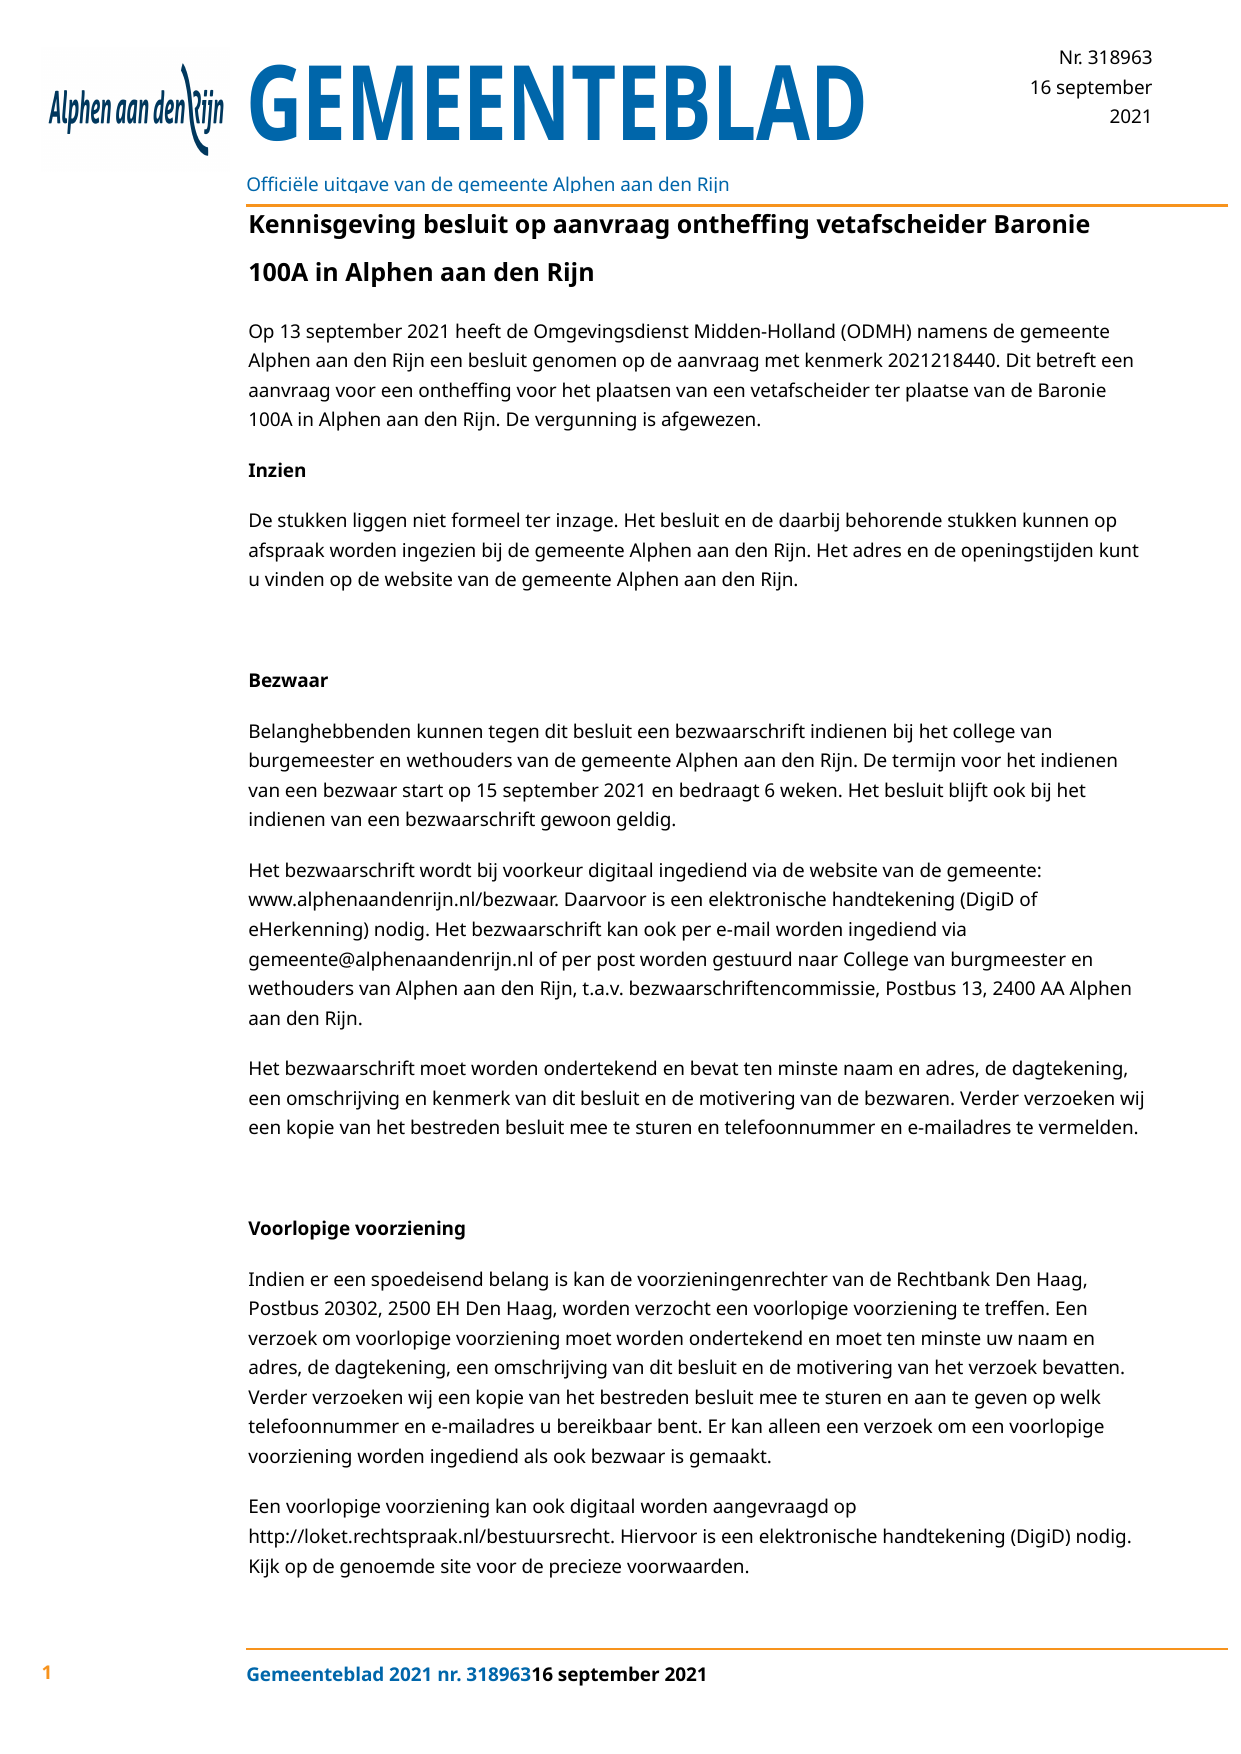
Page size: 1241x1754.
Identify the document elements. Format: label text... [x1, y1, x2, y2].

text Voorlopige voorziening [248, 1215, 1152, 1241]
text Indien er een spoedeisend belang is kan de voorzieningenrechter van de Rechtbank Den Haag, Postbus 20302, 2500 EH Den Haag, worden verzocht een voorlopige voorziening te treffen. Een verzoek om voorlopige voorziening moet worden ondertekend en moet ten minste uw naam en adres, de dagtekening, een omschrijving van dit besluit en de motivering van het verzoek bevatten. Verder verzoeken wij een kopie van het bestreden besluit mee te sturen en aan te geven op welk telefoonnummer en e-mailadres u bereikbaar bent. Er kan alleen een verzoek om een voorlopige voorziening worden ingediend als ook bezwaar is gemaakt. [248, 1266, 1152, 1469]
text Inzien [248, 457, 1152, 483]
text Op 13 september 2021 heeft de Omgevingsdienst Midden-Holland (ODMH) namens de gemeente Alphen aan den Rijn een besluit genomen op de aanvraag met kenmerk 2021218440. Dit betreft een aanvraag voor een ontheffing voor het plaatsen van een vetafscheider ter plaatse van de Baronie 100A in Alphen aan den Rijn. De vergunning is afgewezen. [248, 318, 1152, 432]
text De stukken liggen niet formeel ter inzage. Het besluit en de daarbij behorende stukken kunnen op afspraak worden ingezien bij de gemeente Alphen aan den Rijn. Het adres en de openingstijden kunt u vinden op de website van de gemeente Alphen aan den Rijn. [248, 507, 1152, 592]
picture [41, 47, 231, 172]
text Kennisgeving besluit op aanvraag ontheffing vetafscheider Baronie 100A in Alphen aan den Rijn [248, 207, 1152, 288]
text Het bezwaarschrift moet worden ondertekend en bevat ten minste naam en adres, de dagtekening, een omschrijving en kenmerk van dit besluit en de motivering van de bezwaren. Verder verzoeken wij een kopie van het bestreden besluit mee te sturen en telefoonnummer en e-mailadres te vermelden. [248, 1055, 1152, 1140]
text Een voorlopige voorziening kan ook digitaal worden aangevraagd op http://loket.rechtspraak.nl/bestuursrecht. Hiervoor is een elektronische handtekening (DigiD) nodig. Kijk op de genoemde site voor de precieze voorwaarden. [248, 1494, 1152, 1579]
text Het bezwaarschrift wordt bij voorkeur digitaal ingediend via de website van de gemeente: www.alphenaandenrijn.nl/bezwaar. Daarvoor is een elektronische handtekening (DigiD of eHerkenning) nodig. Het bezwaarschrift kan ook per e-mail worden ingediend via gemeente@alphenaandenrijn.nl of per post worden gestuurd naar College van burgmeester en wethouders van Alphen aan den Rijn, t.a.v. bezwaarschriftencommissie, Postbus 13, 2400 AA Alphen aan den Rijn. [248, 857, 1152, 1031]
text Belanghebbenden kunnen tegen dit besluit een bezwaarschrift indienen bij het college van burgemeester en wethouders van de gemeente Alphen aan den Rijn. De termijn voor het indienen van een bezwaar start op 15 september 2021 en bedraagt 6 weken. Het besluit blijft ook bij het indienen van een bezwaarschrift gewoon geldig. [248, 718, 1152, 832]
text Bezwaar [248, 667, 1152, 693]
